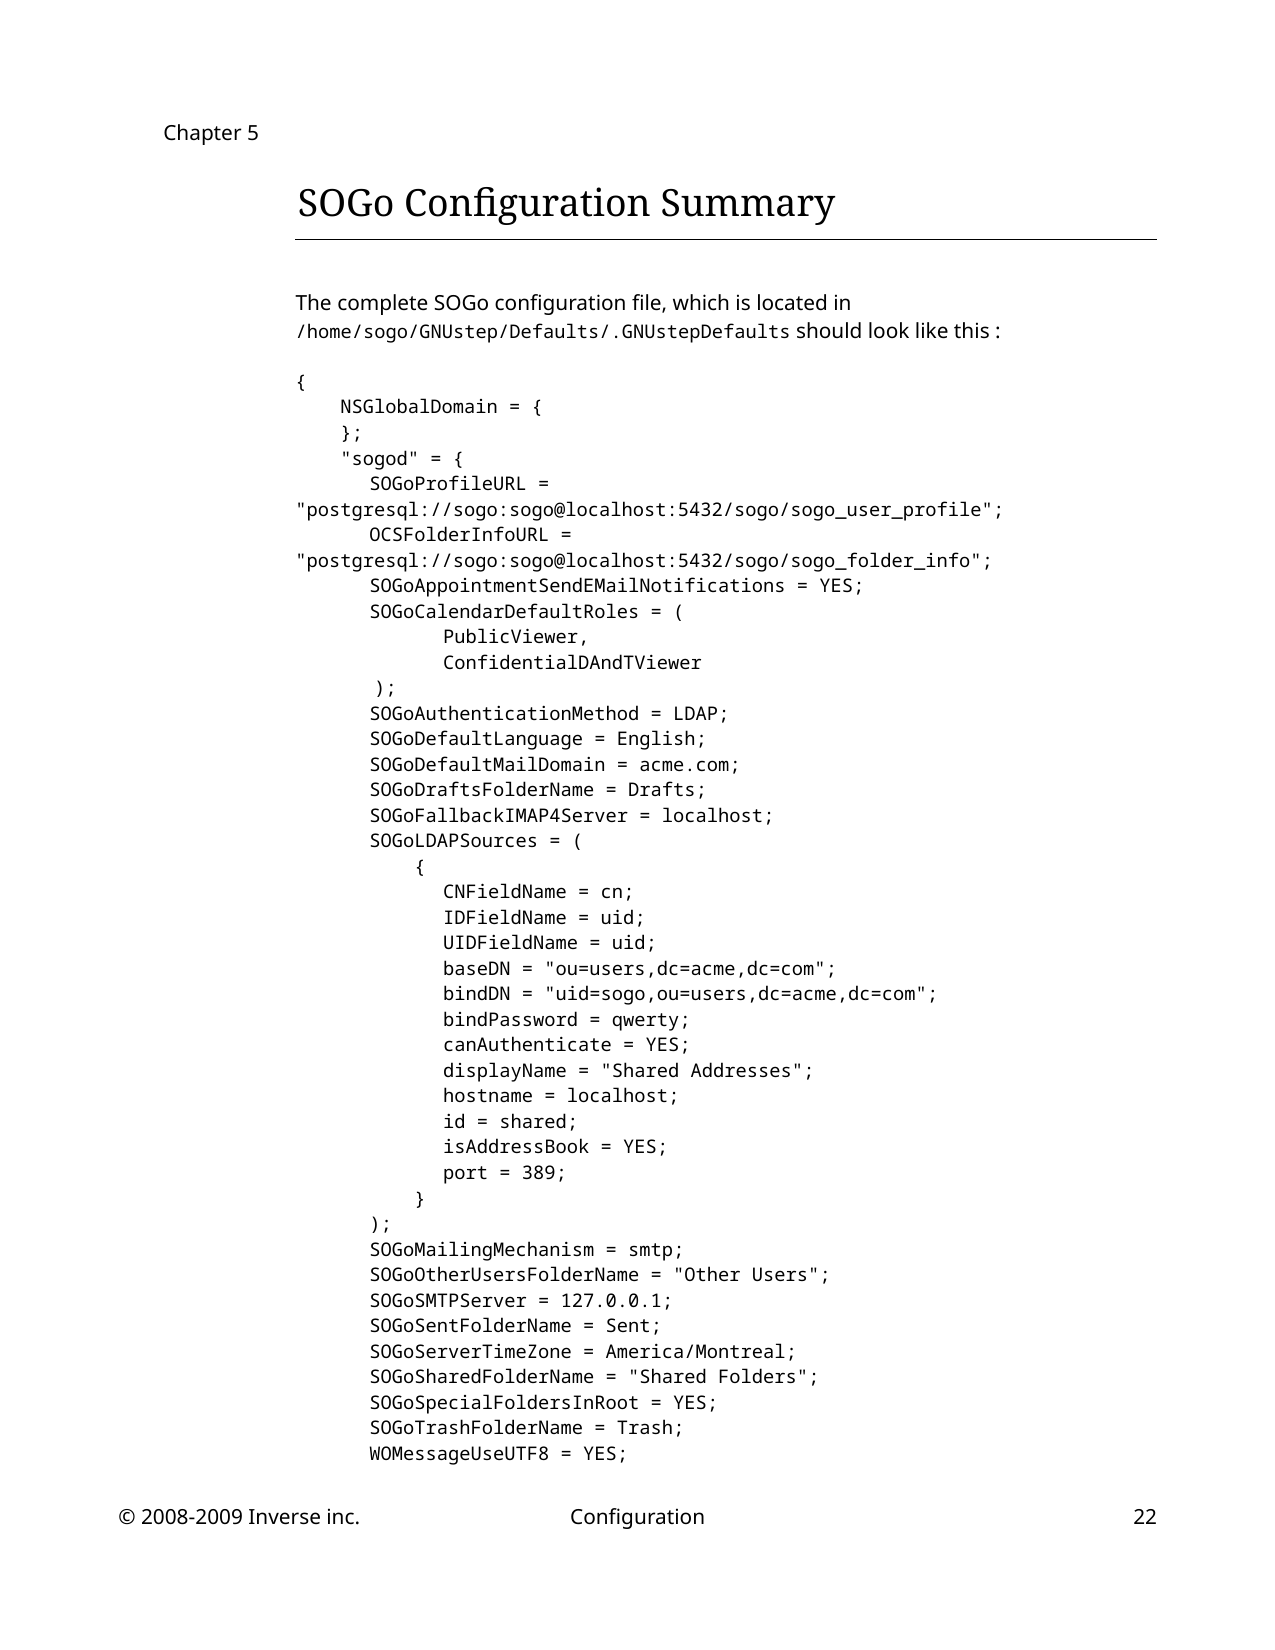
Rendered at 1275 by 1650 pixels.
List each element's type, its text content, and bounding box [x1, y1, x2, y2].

text SOGoLDAPSources = ( [295, 828, 1157, 853]
text { [295, 368, 1157, 394]
text SOGoSpecialFoldersInRoot = YES; [295, 1389, 1157, 1414]
text SOGoSentFolderName = Sent; [295, 1312, 1157, 1338]
text }; [295, 419, 1157, 445]
text SOGoTrashFolderName = Trash; [295, 1414, 1157, 1440]
text displayName = "Shared Addresses"; [295, 1057, 1157, 1083]
text SOGoDefaultLanguage = English; [295, 726, 1157, 751]
text ); [295, 1210, 1157, 1236]
text } [295, 1185, 1157, 1210]
text SOGoOtherUsersFolderName = "Other Users"; [295, 1261, 1157, 1287]
text UIDFieldName = uid; [295, 930, 1157, 955]
text bindPassword = qwerty; [295, 1006, 1157, 1032]
text OCSFolderInfoURL = "postgresql://sogo:sogo@localhost:5432/sogo/sogo_folder_info"; [295, 521, 1157, 572]
text isAddressBook = YES; [295, 1134, 1157, 1159]
text SOGoDefaultMailDomain = acme.com; [295, 751, 1157, 777]
text SOGoFallbackIMAP4Server = localhost; [295, 802, 1157, 828]
text port = 389; [295, 1159, 1157, 1185]
text "sogod" = { [295, 445, 1157, 470]
text SOGoSMTPServer = 127.0.0.1; [295, 1287, 1157, 1312]
text The complete SOGo configuration file, which is located in /home/sogo/GNUstep/Defaults/.GNUstepDefaults should look like this : [295, 288, 1157, 344]
subtitle SOGo Configuration Summary [295, 176, 1157, 239]
text CNFieldName = cn; [295, 879, 1157, 904]
text ); [295, 674, 1157, 700]
text SOGoMailingMechanism = smtp; [295, 1236, 1157, 1261]
text bindDN = "uid=sogo,ou=users,dc=acme,dc=com"; [295, 981, 1157, 1006]
text SOGoAppointmentSendEMailNotifications = YES; [295, 572, 1157, 598]
text id = shared; [295, 1108, 1157, 1134]
text hostname = localhost; [295, 1083, 1157, 1108]
text ConfidentialDAndTViewer [295, 649, 1157, 674]
text SOGoDraftsFolderName = Drafts; [295, 777, 1157, 802]
text SOGoServerTimeZone = America/Montreal; [295, 1338, 1157, 1363]
text SOGoSharedFolderName = "Shared Folders"; [295, 1363, 1157, 1389]
text canAuthenticate = YES; [295, 1032, 1157, 1057]
text SOGoAuthenticationMethod = LDAP; [295, 700, 1157, 726]
text IDFieldName = uid; [295, 904, 1157, 930]
text baseDN = "ou=users,dc=acme,dc=com"; [295, 955, 1157, 981]
text NSGlobalDomain = { [295, 394, 1157, 419]
text SOGoCalendarDefaultRoles = ( [295, 598, 1157, 623]
text PublicViewer, [295, 623, 1157, 649]
text SOGoProfileURL = "postgresql://sogo:sogo@localhost:5432/sogo/sogo_user_profile"; [295, 470, 1157, 521]
text WOMessageUseUTF8 = YES; [295, 1440, 1157, 1466]
text { [295, 853, 1157, 879]
